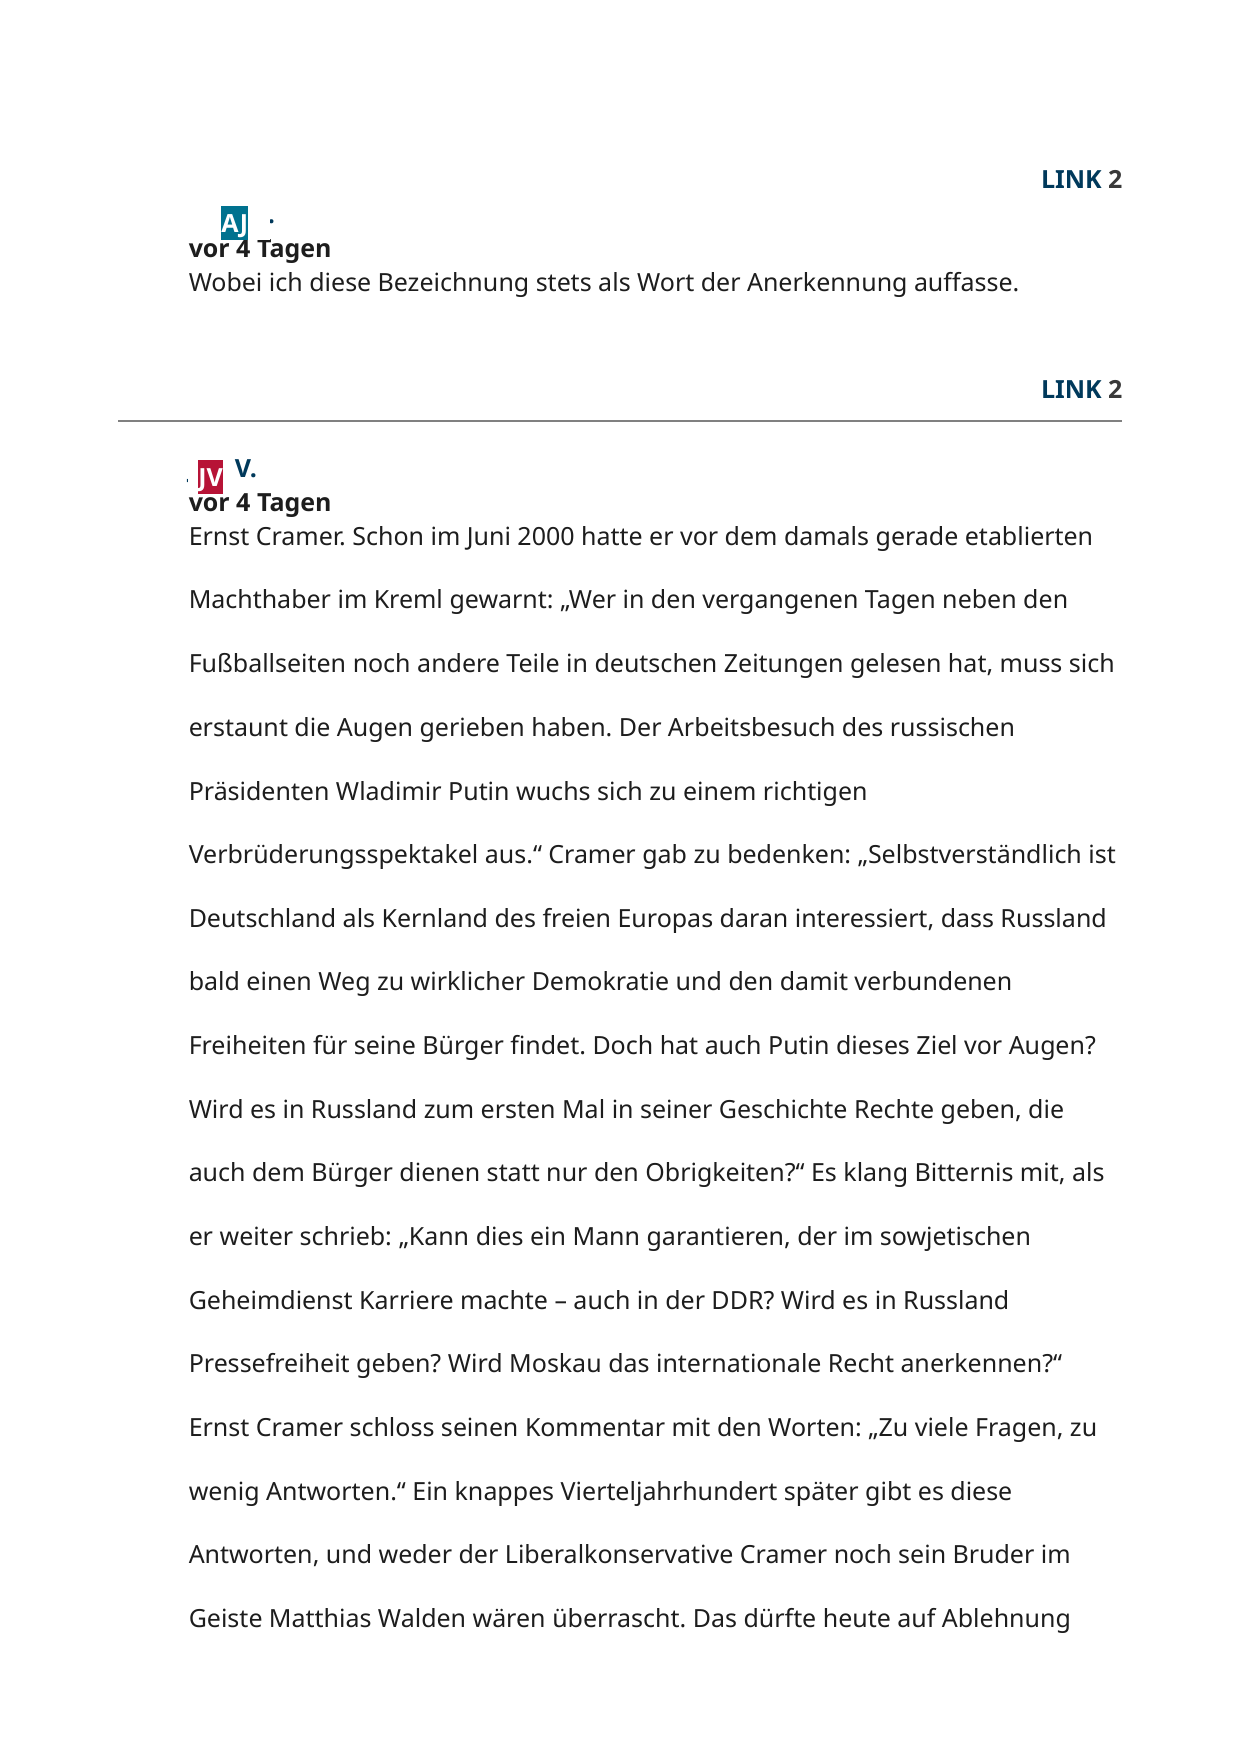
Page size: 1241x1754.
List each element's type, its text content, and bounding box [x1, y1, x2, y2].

text LINK 2 [188, 118, 1122, 196]
text Ernst Cramer. Schon im Juni 2000 hatte er vor dem damals gerade etablierten Machthaber im Kreml gewarnt: „Wer in den vergangenen Tagen neben den Fußballseiten noch andere Teile in deutschen Zeitungen gelesen hat, muss sich erstaunt die Augen gerieben haben. Der Arbeitsbesuch des russischen Präsidenten Wladimir Putin wuchs sich zu einem richtigen Verbrüderungsspektakel aus.“ Cramer gab zu bedenken: „Selbstverständlich ist Deutschland als Kernland des freien Europas daran interessiert, dass Russland bald einen Weg zu wirklicher Demokratie und den damit verbundenen Freiheiten für seine Bürger findet. Doch hat auch Putin dieses Ziel vor Augen? Wird es in Russland zum ersten Mal in seiner Geschichte Rechte geben, die auch dem Bürger dienen statt nur den Obrigkeiten?“ Es klang Bitternis mit, als er weiter schrieb: „Kann dies ein Mann garantieren, der im sowjetischen Geheimdienst Karriere machte – auch in der DDR? Wird es in Russland Pressefreiheit geben? Wird Moskau das internationale Recht anerkennen?“ Ernst Cramer schloss seinen Kommentar mit den Worten: „Zu viele Fragen, zu wenig Antworten.“ Ein knappes Vierteljahrhundert später gibt es diese Antworten, und weder der Liberalkonservative Cramer noch sein Bruder im Geiste Matthias Walden wären überrascht. Das dürfte heute auf Ablehnung [188, 518, 1122, 1634]
text AJ [199, 196, 270, 240]
text Jan V. [232, 450, 1122, 484]
text vor 4 Tagen [188, 484, 1122, 518]
text LINK 2 [188, 328, 1122, 406]
text JV [188, 450, 232, 494]
text Wobei ich diese Bezeichnung stets als Wort der Anerkennung auffasse. [188, 264, 1122, 298]
text vor 4 Tagen [188, 230, 1122, 264]
text Alex J. [270, 196, 1122, 230]
